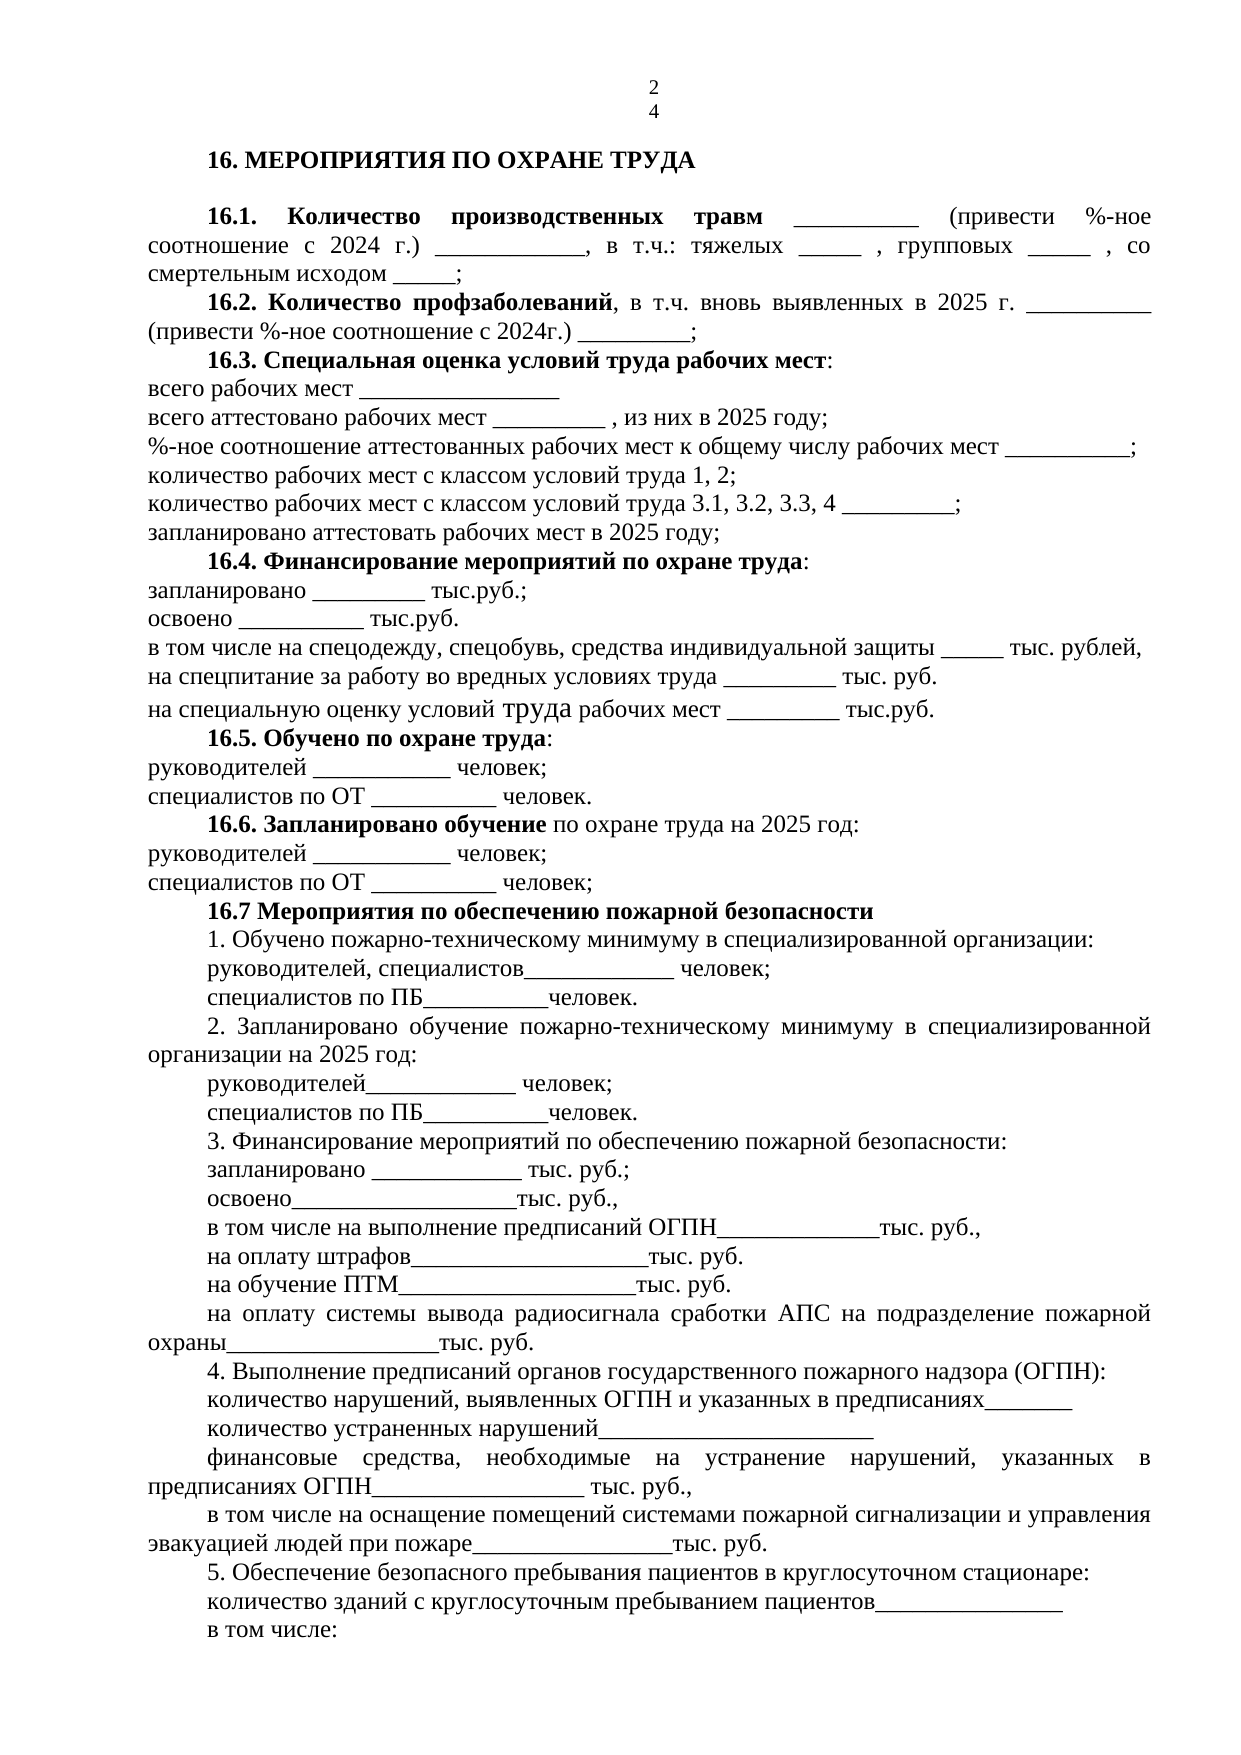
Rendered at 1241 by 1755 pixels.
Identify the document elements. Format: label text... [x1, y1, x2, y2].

text всего аттестовано рабочих мест _________ , из них в 2025 году; [148, 402, 1152, 431]
text в том числе на оснащение помещений системами пожарной сигнализации и управления эвакуацией людей при пожаре________________тыс. руб. [148, 1499, 1152, 1557]
text руководителей ___________ человек; [148, 752, 1152, 781]
text запланировано ____________ тыс. руб.; [148, 1154, 1152, 1183]
text количество устраненных нарушений______________________ [148, 1413, 1152, 1442]
text %-ное соотношение аттестованных рабочих мест к общему числу рабочих мест __________; [148, 431, 1152, 460]
text 16.4. Финансирование мероприятий по охране труда: [148, 546, 1152, 575]
text специалистов по ПБ__________человек. [148, 982, 1152, 1011]
text освоено __________ тыс.руб. [148, 603, 1152, 632]
text на спецпитание за работу во вредных условиях труда _________ тыс. руб. [148, 661, 1152, 690]
text всего рабочих мест ________________ [148, 373, 1152, 402]
text 16.6. Запланировано обучение по охране труда на 2025 год: [148, 809, 1152, 838]
text 16.7 Мероприятия по обеспечению пожарной безопасности [148, 896, 1152, 924]
text специалистов по ОТ __________ человек; [148, 867, 1152, 896]
text на оплату системы вывода радиосигнала сработки АПС на подразделение пожарной охраны_________________тыс. руб. [148, 1298, 1152, 1356]
text специалистов по ПБ__________человек. [148, 1097, 1152, 1126]
text на оплату штрафов___________________тыс. руб. [148, 1241, 1152, 1269]
text 2. Запланировано обучение пожарно-техническому минимуму в специализированной организации на 2025 год: [148, 1011, 1152, 1068]
text в том числе на выполнение предписаний ОГПН_____________тыс. руб., [148, 1212, 1152, 1241]
text 16.2. Количество профзаболеваний, в т.ч. вновь выявленных в 2025 г. __________ (привести %-ное соотношение с 2024г.) _________; [148, 287, 1152, 345]
text на специальную оценку условий труда рабочих мест _________ тыс.руб. [148, 690, 1152, 723]
text 16.3. Специальная оценка условий труда рабочих мест: [148, 345, 1152, 373]
text руководителей ___________ человек; [148, 838, 1152, 867]
text количество рабочих мест с классом условий труда 1, 2; [148, 460, 1152, 488]
text освоено__________________тыс. руб., [148, 1183, 1152, 1212]
text руководителей, специалистов____________ человек; [148, 953, 1152, 982]
text финансовые средства, необходимые на устранение нарушений, указанных в предписаниях ОГПН_________________ тыс. руб., [148, 1442, 1152, 1499]
text специалистов по ОТ __________ человек. [148, 781, 1152, 809]
text на обучение ПТМ___________________тыс. руб. [148, 1269, 1152, 1298]
text запланировано аттестовать рабочих мест в 2025 году; [148, 517, 1152, 546]
text 1. Обучено пожарно-техническому минимуму в специализированной организации: [148, 924, 1152, 953]
text руководителей____________ человек; [148, 1068, 1152, 1097]
text 5. Обеспечение безопасного пребывания пациентов в круглосуточном стационаре: [148, 1557, 1152, 1586]
text в том числе: [148, 1614, 1152, 1643]
text в том числе на спецодежду, спецобувь, средства индивидуальной защиты _____ тыс. рублей, [148, 632, 1152, 661]
text количество зданий с круглосуточным пребыванием пациентов_______________ [148, 1586, 1152, 1614]
text количество рабочих мест с классом условий труда 3.1, 3.2, 3.3, 4 _________; [148, 488, 1152, 517]
text 16. МЕРОПРИЯТИЯ ПО ОХРАНЕ ТРУДА [148, 147, 1152, 174]
text 4. Выполнение предписаний органов государственного пожарного надзора (ОГПН): [148, 1356, 1152, 1384]
text 16.1. Количество производственных травм __________ (привести %-ное соотношение с 2024 г.) ____________, в т.ч.: тяжелых _____ , групповых _____ , со смертельным исходом _____; [148, 201, 1152, 287]
text 3. Финансирование мероприятий по обеспечению пожарной безопасности: [148, 1126, 1152, 1154]
text количество нарушений, выявленных ОГПН и указанных в предписаниях_______ [148, 1384, 1152, 1413]
text запланировано _________ тыс.руб.; [148, 575, 1152, 603]
text 16.5. Обучено по охране труда: [148, 723, 1152, 752]
